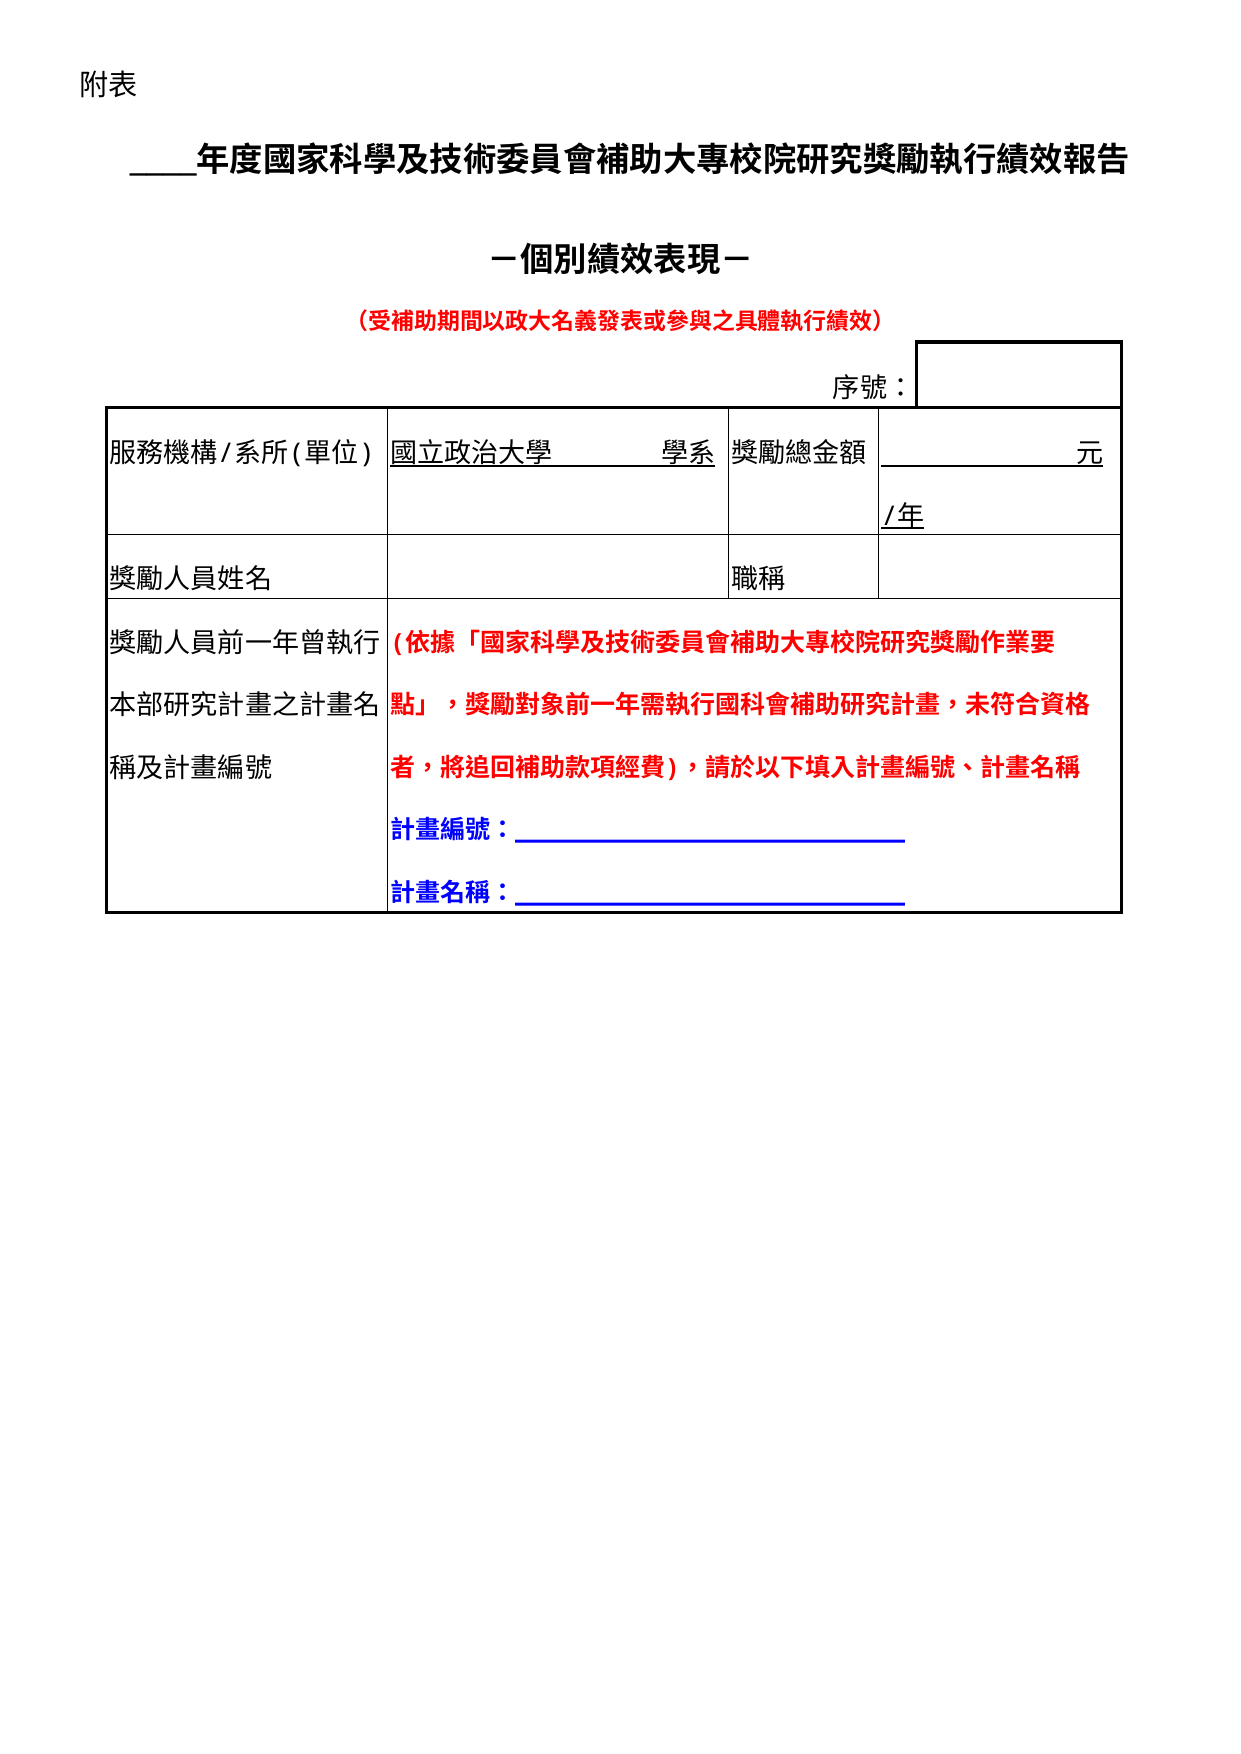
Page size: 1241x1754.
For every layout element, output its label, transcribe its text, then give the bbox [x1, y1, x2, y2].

text ____年度國家科學及技術委員會補助大專校院研究獎勵執行績效報告 [64, 53, 1134, 177]
text －個別績效表現－ [106, 215, 1134, 278]
table_cell (依據「國家科學及技術委員會補助大專校院研究獎勵作業要點」，獎勵對象前一年需執行國科會補助研究計畫，未符合資格者，將追回補助款項經費)，請於以下填入計畫編號、計畫名稱 計畫編號：__________________________ 計畫名稱：__________________________ [388, 599, 1120, 911]
table_cell 獎勵總金額 [729, 409, 878, 534]
table_cell 職稱 [729, 535, 878, 598]
table_header [918, 344, 1120, 406]
table_cell 國立政治大學 學系 [388, 409, 728, 534]
table_header 序號： [106, 340, 915, 406]
table_cell [879, 535, 1120, 598]
text 附表 [79, 61, 162, 103]
table_cell 元/年 [879, 409, 1120, 534]
table_cell [388, 535, 728, 598]
table_cell 獎勵人員姓名 [108, 535, 387, 598]
table_cell 服務機構/系所(單位) [108, 409, 387, 534]
table_cell 獎勵人員前一年曾執行本部研究計畫之計畫名稱及計畫編號 [108, 599, 387, 911]
text （受補助期間以政大名義發表或參與之具體執行績效） [106, 278, 1134, 340]
